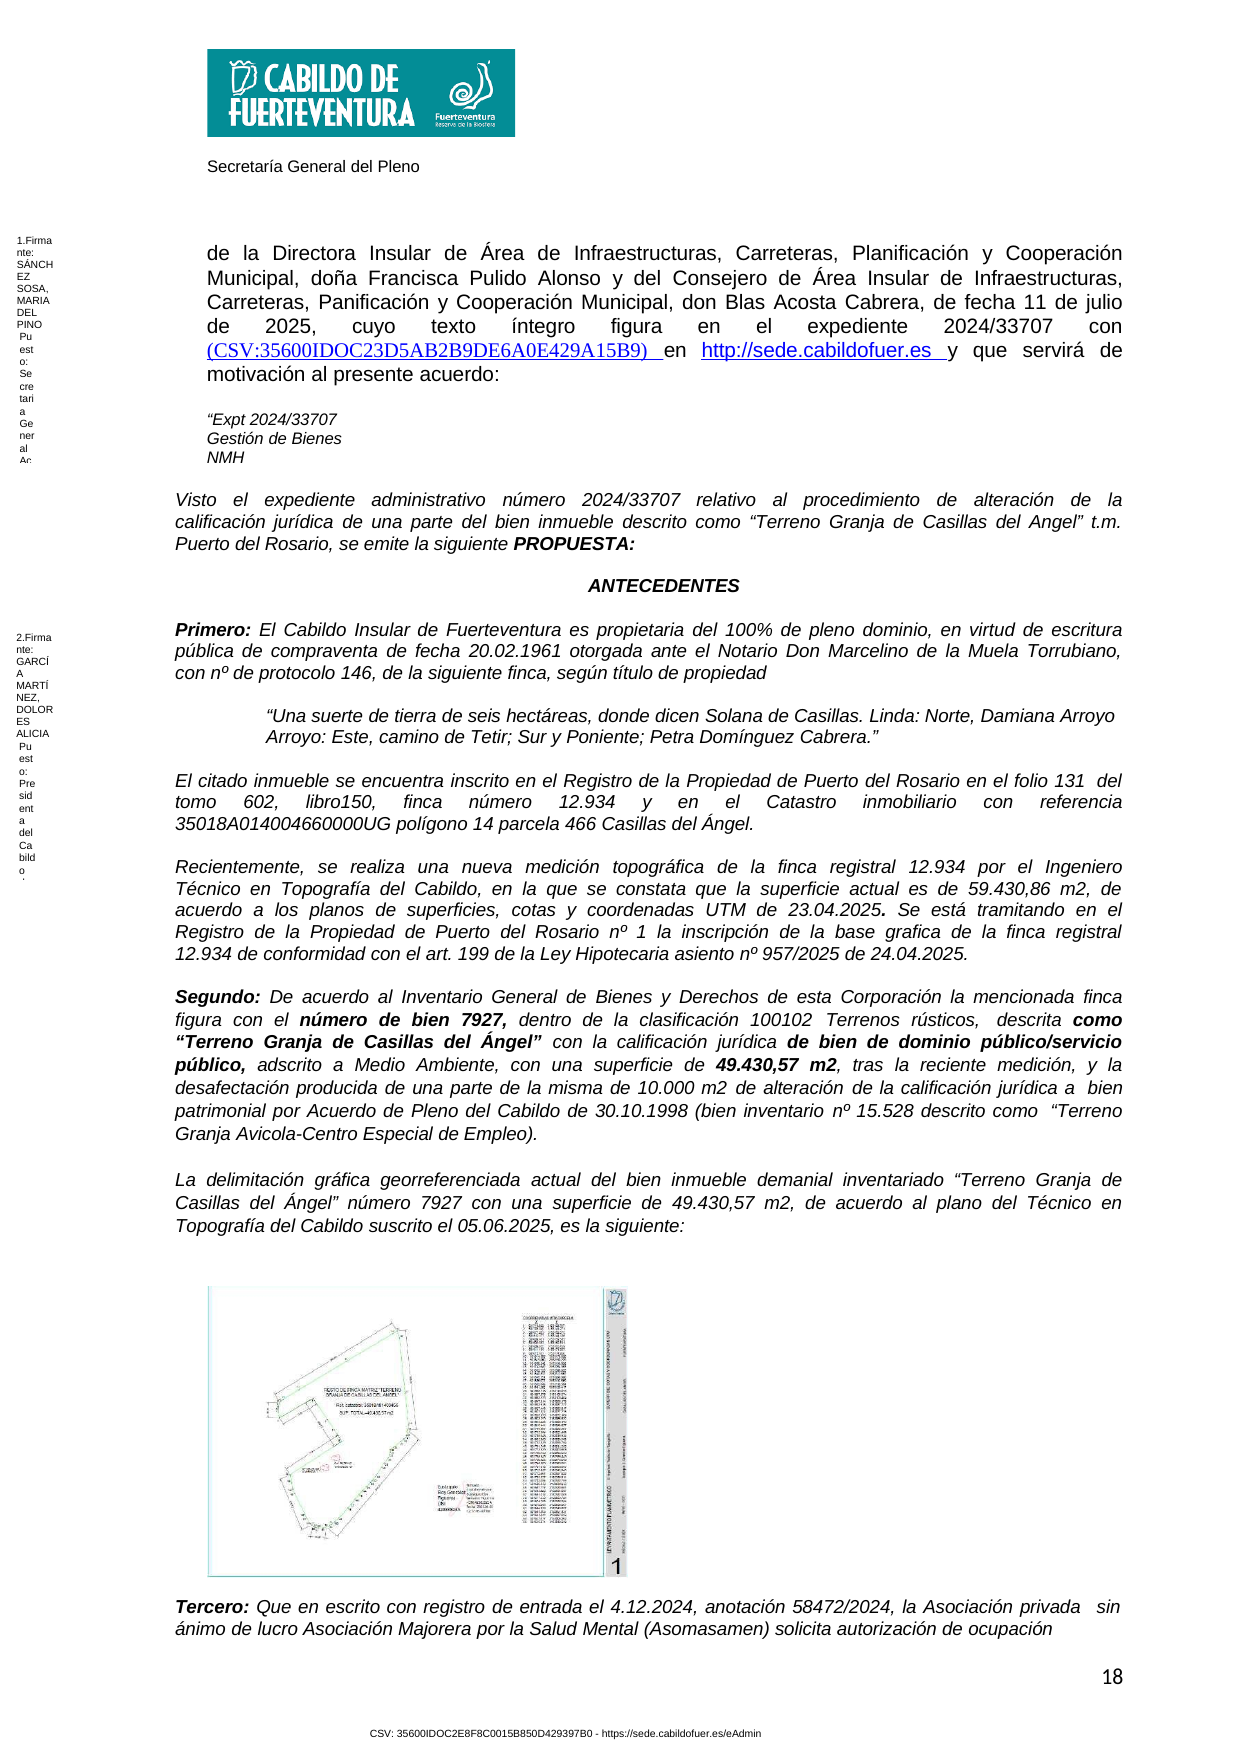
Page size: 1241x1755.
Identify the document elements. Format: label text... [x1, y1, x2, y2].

text Tercero: Que en escrito con registro de entrada el 4.12.2024, anotación 58472/2024, la Asociación privada sin ánimo de lucro Asociación Majorera por la Salud Mental (Asomasamen) solicita autorización de ocupación [175, 1596, 1123, 1639]
text 1.Firmante: SÁNCHEZ SOSA,MARIA DEL PINO [17, 234, 54, 330]
text Puesto: Presidenta del Cabildo de Fuerteventura Fecha Firma: 22/08/2025 11:50:06 [19, 740, 36, 879]
text El citado inmueble se encuentra inscrito en el Registro de la Propiedad de Puerto del Rosario en el folio 131 del tomo 602, libro150, finca número 12.934 y en el Catastro inmobiliario con referencia 35018A014004660000UG polígono 14 parcela 466 Casillas del Ángel. [175, 769, 1123, 834]
subtitle 18 [175, 1662, 1123, 1690]
text Primero: El Cabildo Insular de Fuerteventura es propietaria del 100% de pleno dominio, en virtud de escritura pública de compraventa de fecha 20.02.1961 otorgada ante el Notario Don Marcelino de la Muela Torrubiano, con nº de protocolo 146, de la siguiente finca, según título de propiedad [175, 618, 1123, 683]
text “Expt 2024/33707 [207, 410, 1241, 429]
text “Una suerte de tierra de seis hectáreas, donde dicen Solana de Casillas. Linda: Norte, Damiana Arroyo Arroyo: Este, camino de Tetir; Sur y Poniente; Petra Domínguez Cabrera.” [266, 705, 1123, 748]
subtitle ANTECEDENTES [535, 575, 794, 597]
text Visto el expediente administrativo número 2024/33707 relativo al procedimiento de alteración de la calificación jurídica de una parte del bien inmueble descrito como “Terreno Granja de Casillas del Angel” t.m. Puerto del Rosario, se emite la siguiente PROPUESTA: [175, 489, 1123, 554]
text Segundo: De acuerdo al Inventario General de Bienes y Derechos de esta Corporación la mencionada finca figura con el número de bien 7927, dentro de la clasificación 100102 Terrenos rústicos, descrita como “Terreno Granja de Casillas del Ángel” con la calificación jurídica de bien de dominio público/servicio público, adscrito a Medio Ambiente, con una superficie de 49.430,57 m2, tras la reciente medición, y la desafectación producida de una parte de la misma de 10.000 m2 de alteración de la calificación jurídica a bien patrimonial por Acuerdo de Pleno del Cabildo de 30.10.1998 (bien inventario nº 15.528 descrito como “Terreno Granja Avicola-Centro Especial de Empleo). [175, 985, 1123, 1144]
text 2.Firmante: GARCÍA MARTÍNEZ, DOLORES ALICIA [16, 632, 53, 740]
text de la Directora Insular de Área de Infraestructuras, Carreteras, Planificación y Cooperación Municipal, doña Francisca Pulido Alonso y del Consejero de Área Insular de Infraestructuras, Carreteras, Panificación y Cooperación Municipal, don Blas Acosta Cabrera, de fecha 11 de julio de 2025, cuyo texto íntegro figura en el expediente 2024/33707 con (CSV:35600IDOC23D5AB2B9DE6A0E429A15B9) en http://sede.cabildofuer.es y que servirá de motivación al presente acuerdo: [207, 241, 1123, 386]
text Gestión de Bienes NMH [207, 429, 377, 467]
text Puesto: Secretaria General Acctal. del Pleno Fecha Firma: 22/08/2025 09:28:22 [19, 331, 37, 463]
text Recientemente, se realiza una nueva medición topográfica de la finca registral 12.934 por el Ingeniero Técnico en Topografía del Cabildo, en la que se constata que la superficie actual es de 59.430,86 m2, de acuerdo a los planos de superficies, cotas y coordenadas UTM de 23.04.2025. Se está tramitando en el Registro de la Propiedad de Puerto del Rosario nº 1 la inscripción de la base grafica de la finca registral 12.934 de conformidad con el art. 199 de la Ley Hipotecaria asiento nº 957/2025 de 24.04.2025. [175, 856, 1123, 964]
text La delimitación gráfica georreferenciada actual del bien inmueble demanial inventariado “Terreno Granja de Casillas del Ángel” número 7927 con una superficie de 49.430,57 m2, de acuerdo al plano del Técnico en Topografía del Cabildo suscrito el 05.06.2025, es la siguiente: [175, 1169, 1123, 1236]
